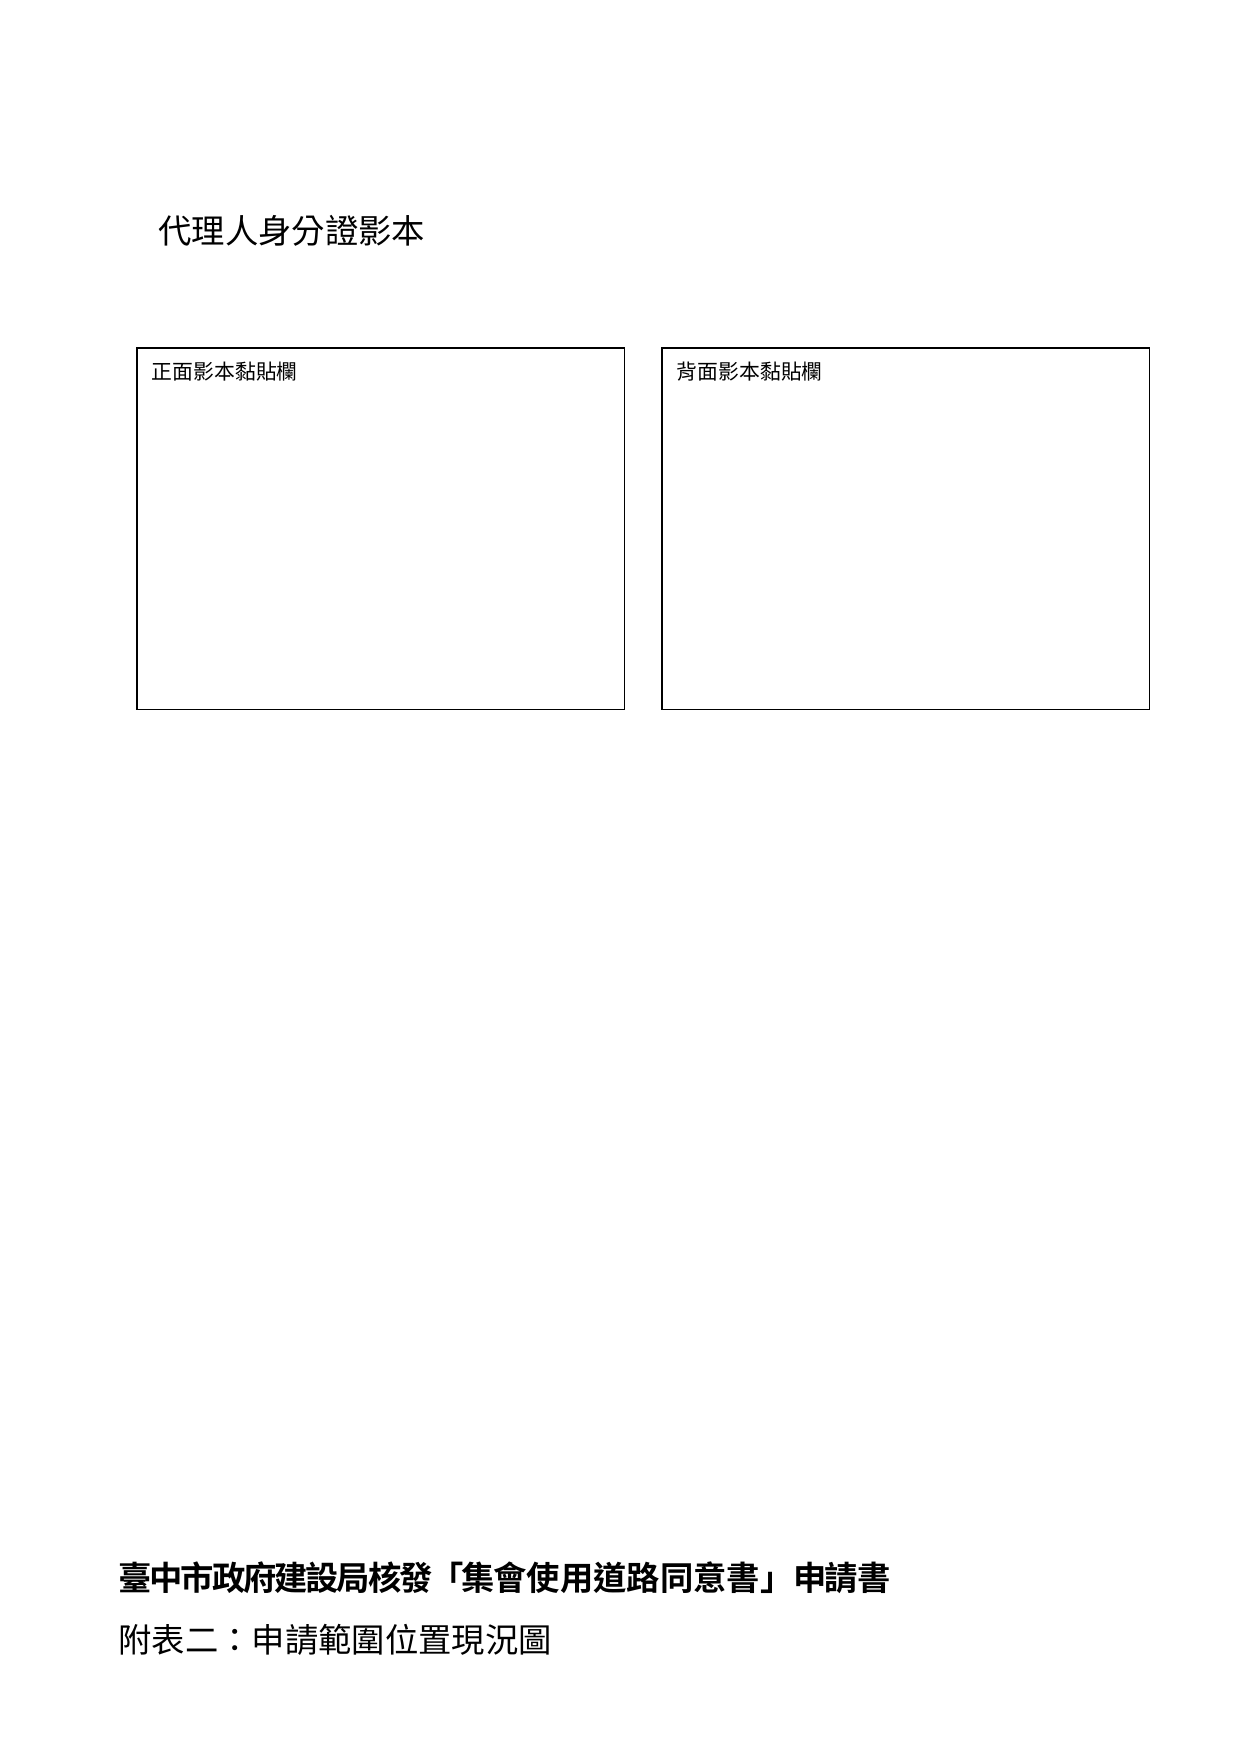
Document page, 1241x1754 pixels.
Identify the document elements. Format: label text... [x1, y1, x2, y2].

text 附表二：申請範圍位置現況圖 [118, 1597, 1122, 1659]
text 代理人身分證影本 [118, 188, 1122, 250]
text 臺中市政府建設局核發「集會使用道路同意書」申請書 [118, 1534, 1122, 1597]
